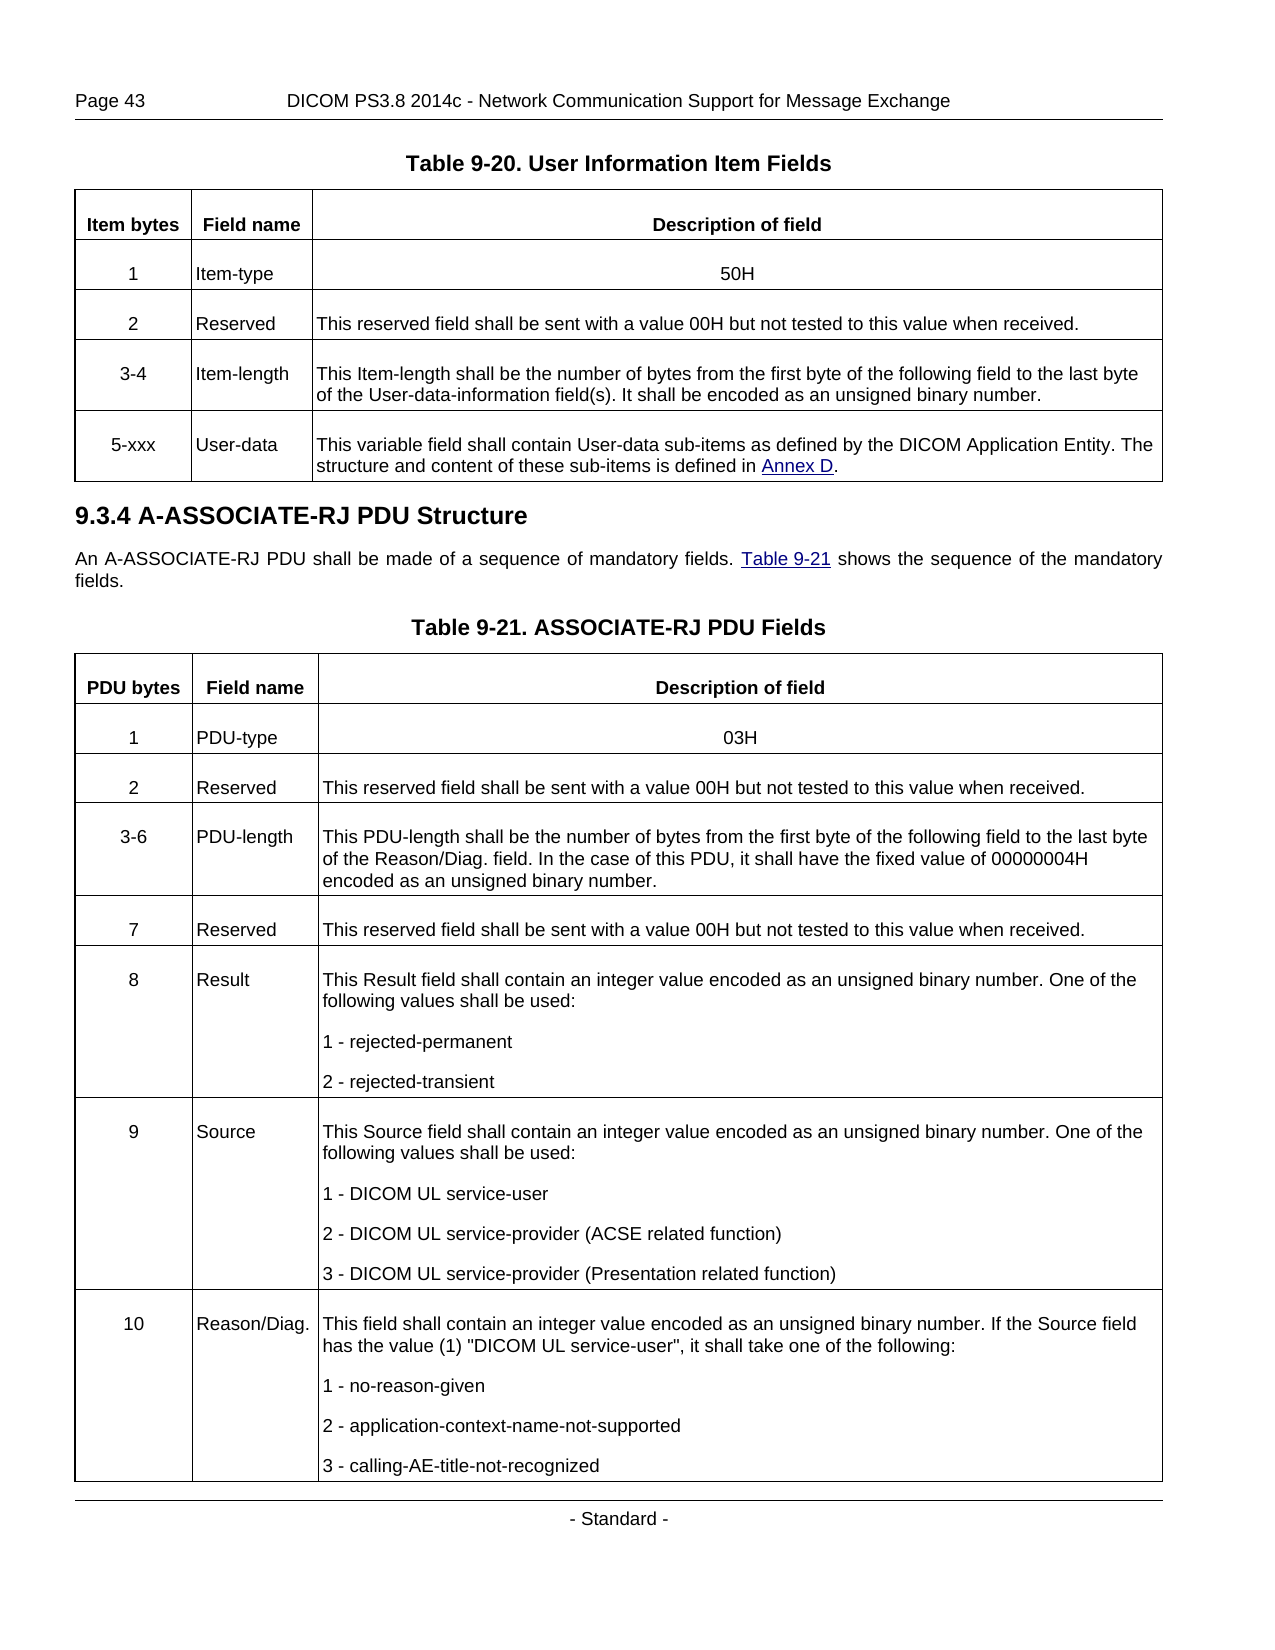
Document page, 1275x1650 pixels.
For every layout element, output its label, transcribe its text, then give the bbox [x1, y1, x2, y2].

table_cell This field shall contain an integer value encoded as an unsigned binary number. If the Source field has the value (1) "DICOM UL service-user", it shall take one of the following: 1 - no-reason-given 2 - application-context-name-not-supported 3 - calling-AE-title-not-recognized [319, 1290, 1162, 1481]
table_cell Reserved [193, 754, 318, 802]
table_cell 10 [76, 1290, 192, 1481]
table_cell This Source field shall contain an integer value encoded as an unsigned binary number. One of the following values shall be used: 1 - DICOM UL service-user 2 - DICOM UL service-provider (ACSE related function) 3 - DICOM UL service-provider (Presentation related function) [319, 1098, 1162, 1289]
table_cell 2 [76, 290, 191, 338]
table_cell PDU-length [193, 803, 318, 895]
table_cell 1 [76, 704, 192, 753]
table_cell 7 [76, 896, 192, 945]
table_cell Result [193, 946, 318, 1097]
table_header Item bytes [76, 190, 191, 239]
table_cell This reserved field shall be sent with a value 00H but not tested to this value when received. [319, 754, 1162, 802]
table_header Description of field [319, 654, 1162, 703]
table_header Description of field [313, 190, 1162, 239]
table_cell 3-4 [76, 340, 191, 410]
text 9.3.4 A-ASSOCIATE-RJ PDU Structure [75, 501, 1162, 529]
table_header Field name [193, 654, 318, 703]
table_cell This Item-length shall be the number of bytes from the first byte of the following field to the last byte of the User-data-information field(s). It shall be encoded as an unsigned binary number. [313, 340, 1162, 410]
table_cell This Result field shall contain an integer value encoded as an unsigned binary number. One of the following values shall be used: 1 - rejected-permanent 2 - rejected-transient [319, 946, 1162, 1097]
table_header PDU bytes [76, 654, 192, 703]
table_cell This reserved field shall be sent with a value 00H but not tested to this value when received. [319, 896, 1162, 945]
table_cell Reserved [193, 896, 318, 945]
table_cell This reserved field shall be sent with a value 00H but not tested to this value when received. [313, 290, 1162, 338]
table_cell 5-xxx [76, 411, 191, 481]
text Table 9-21. ASSOCIATE-RJ PDU Fields [75, 614, 1162, 640]
table_cell 1 [76, 240, 191, 289]
table_cell 50H [313, 240, 1162, 289]
table_cell 8 [76, 946, 192, 1097]
table_cell Reserved [192, 290, 312, 338]
table_cell Item-type [192, 240, 312, 289]
table_cell Reason/Diag. [193, 1290, 318, 1481]
text Table 9-20. User Information Item Fields [75, 150, 1162, 176]
table_cell Source [193, 1098, 318, 1289]
table_cell User-data [192, 411, 312, 481]
text An A-ASSOCIATE-RJ PDU shall be made of a sequence of mandatory fields. Table 9-21 shows the sequence of the mandatory fields. [75, 548, 1162, 591]
table_cell Item-length [192, 340, 312, 410]
table_cell PDU-type [193, 704, 318, 753]
table_cell This PDU-length shall be the number of bytes from the first byte of the following field to the last byte of the Reason/Diag. field. In the case of this PDU, it shall have the fixed value of 00000004H encoded as an unsigned binary number. [319, 803, 1162, 895]
table_cell 2 [76, 754, 192, 802]
table_cell 3-6 [76, 803, 192, 895]
table_header Field name [192, 190, 312, 239]
table_cell 9 [76, 1098, 192, 1289]
table_cell 03H [319, 704, 1162, 753]
table_cell This variable field shall contain User-data sub-items as defined by the DICOM Application Entity. The structure and content of these sub-items is defined in Annex D. [313, 411, 1162, 481]
